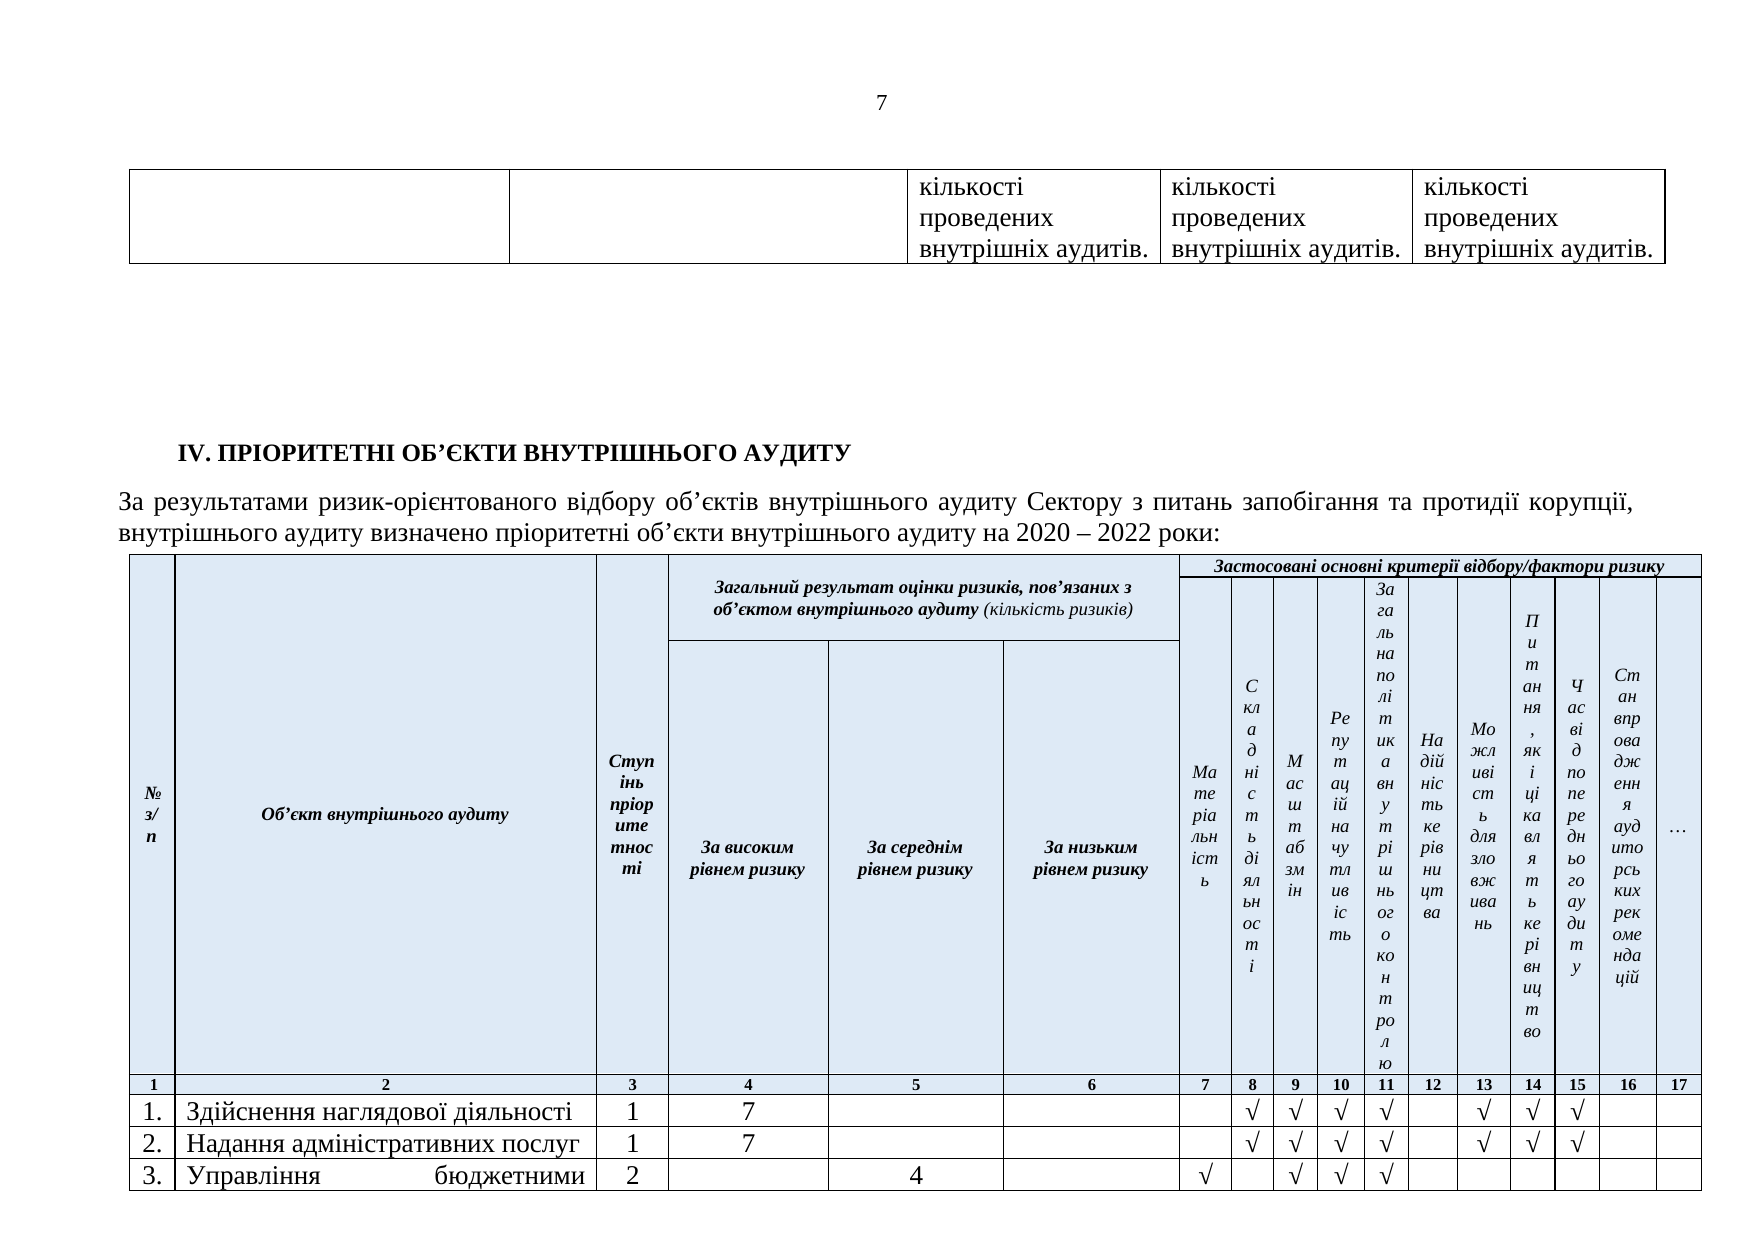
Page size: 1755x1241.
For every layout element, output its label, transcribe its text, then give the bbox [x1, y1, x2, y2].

text ІV. ПРІОРИТЕТНІ ОБ’ЄКТИ ВНУТРІШНЬОГО АУДИТУ [118, 438, 1636, 467]
table_cell [1657, 1095, 1701, 1126]
table_cell √ [1232, 1127, 1273, 1158]
table_cell 4 [669, 1075, 828, 1094]
table_cell 2 [597, 1159, 668, 1190]
table_cell [1657, 1127, 1701, 1158]
table_cell кількості проведених внутрішніх аудитів. [1413, 170, 1664, 263]
table_cell [1004, 1159, 1179, 1190]
table_cell √ [1511, 1095, 1554, 1126]
table_cell 3. [130, 1159, 174, 1190]
table_cell √ [1511, 1127, 1554, 1158]
table_cell [130, 170, 509, 263]
text За результатами ризик-орієнтованого відбору об’єктів внутрішнього аудиту Сектору з питань запобігання та протидії корупції, внутрішнього аудиту визначено пріоритетні об’єкти внутрішнього аудиту на 2020 – 2022 роки: [118, 485, 1636, 548]
table_cell Стан впровадження аудиторських рекомендацій [1600, 578, 1656, 1073]
table_cell √ [1458, 1127, 1510, 1158]
table_cell √ [1318, 1159, 1364, 1190]
table_cell 1 [130, 1075, 174, 1094]
table_cell 7 [1180, 1075, 1231, 1094]
table_cell Складність діяльності [1232, 578, 1273, 1073]
table_cell [1004, 1127, 1179, 1158]
table_cell [1556, 1159, 1599, 1190]
table_cell 1 [597, 1127, 668, 1158]
table_cell 5 [829, 1075, 1003, 1094]
table_cell [1180, 1095, 1231, 1126]
table_header Об’єкт внутрішнього аудиту [176, 555, 596, 1073]
table_cell √ [1274, 1127, 1317, 1158]
table_cell Управління бюджетними [176, 1159, 596, 1190]
table_cell 16 [1600, 1075, 1656, 1094]
table_cell кількості проведених внутрішніх аудитів. [908, 170, 1160, 263]
table_cell За середнім рівнем ризику [829, 641, 1003, 1073]
table_cell … [1657, 578, 1701, 1073]
table_cell 7 [669, 1095, 828, 1126]
table_cell Надання адміністративних послуг [176, 1127, 596, 1158]
table_cell Час від попереднього аудиту [1556, 578, 1599, 1073]
table_cell Можливість для зловживань [1458, 578, 1510, 1073]
table_cell [1409, 1127, 1457, 1158]
table_cell √ [1556, 1127, 1599, 1158]
table_cell кількості проведених внутрішніх аудитів. [1161, 170, 1412, 263]
table_cell [1409, 1095, 1457, 1126]
table_cell 2 [176, 1075, 596, 1094]
table_cell 17 [1657, 1075, 1701, 1094]
table_header Ступінь пріоритетності [597, 555, 668, 1073]
table_cell 6 [1004, 1075, 1179, 1094]
table_cell 13 [1458, 1075, 1510, 1094]
table_cell Репутаційна чутливість [1318, 578, 1364, 1073]
table_cell √ [1274, 1159, 1317, 1190]
table_cell [1600, 1159, 1656, 1190]
table_header Загальний результат оцінки ризиків, пов’язаних з об’єктом внутрішнього аудиту (кількість ризиків) [669, 555, 1179, 640]
table_cell √ [1318, 1095, 1364, 1126]
table_cell √ [1365, 1095, 1408, 1126]
table_cell 2. [130, 1127, 174, 1158]
table_cell [1004, 1095, 1179, 1126]
table_cell 3 [597, 1075, 668, 1094]
table_cell [669, 1159, 828, 1190]
table_cell [510, 170, 907, 263]
table_cell [829, 1095, 1003, 1126]
table_cell 7 [669, 1127, 828, 1158]
table_cell √ [1365, 1159, 1408, 1190]
table_cell 4 [829, 1159, 1003, 1190]
table_cell 12 [1409, 1075, 1457, 1094]
table_cell [1232, 1159, 1273, 1190]
table_cell Здійснення наглядової діяльності [176, 1095, 596, 1126]
table_cell [1600, 1095, 1656, 1126]
table_cell √ [1232, 1095, 1273, 1126]
table_cell Загальна політика внутрішнього контролю [1365, 578, 1408, 1073]
table_cell 14 [1511, 1075, 1554, 1094]
table_cell 11 [1365, 1075, 1408, 1094]
table_cell [1600, 1127, 1656, 1158]
table_cell За низьким рівнем ризику [1004, 641, 1179, 1073]
table_header Застосовані основні критерії відбору/фактори ризику [1180, 555, 1701, 576]
table_cell 9 [1274, 1075, 1317, 1094]
table_cell За високим рівнем ризику [669, 641, 828, 1073]
table_cell [1657, 1159, 1701, 1190]
table_header № з/п [130, 555, 174, 1073]
table_cell Матеріальність [1180, 578, 1231, 1073]
table_cell 15 [1556, 1075, 1599, 1094]
table_cell √ [1365, 1127, 1408, 1158]
table_cell √ [1556, 1095, 1599, 1126]
table_cell 1. [130, 1095, 174, 1126]
table_cell [1409, 1159, 1457, 1190]
table_cell [1180, 1127, 1231, 1158]
table_cell 1 [597, 1095, 668, 1126]
table_cell [1458, 1159, 1510, 1190]
table_cell √ [1458, 1095, 1510, 1126]
table_cell [829, 1127, 1003, 1158]
table_cell 10 [1318, 1075, 1364, 1094]
table_cell Надійність керівництва [1409, 578, 1457, 1073]
table_cell 8 [1232, 1075, 1273, 1094]
table_cell Масштаб змін [1274, 578, 1317, 1073]
table_cell [1511, 1159, 1554, 1190]
table_cell √ [1274, 1095, 1317, 1126]
table_cell Питання, які цікавлять керівництво [1511, 578, 1554, 1073]
table_cell √ [1180, 1159, 1231, 1190]
table_cell √ [1318, 1127, 1364, 1158]
